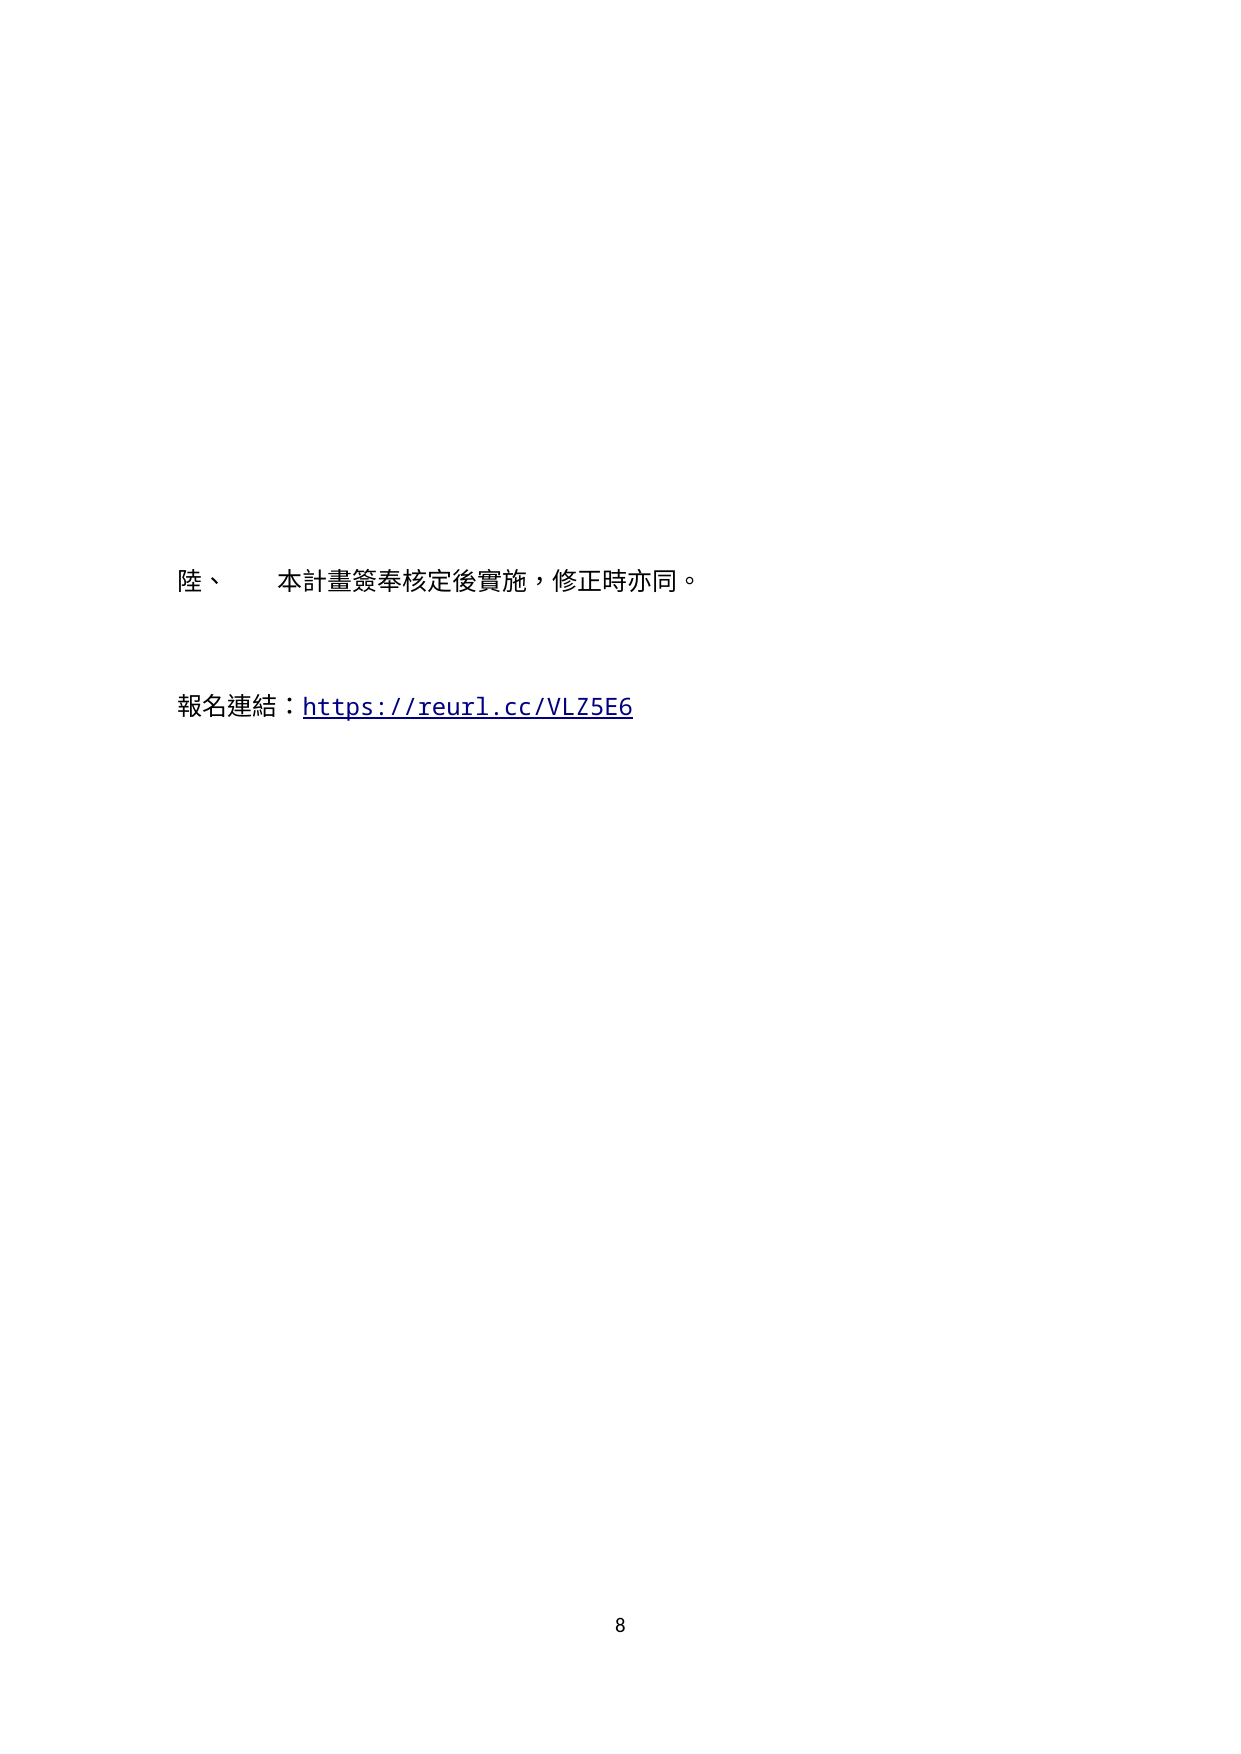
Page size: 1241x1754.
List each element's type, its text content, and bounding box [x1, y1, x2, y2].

text 報名連結：https://reurl.cc/VLZ5E6 [177, 663, 1063, 725]
list 本計畫簽奉核定後實施，修正時亦同。 [177, 538, 1063, 600]
